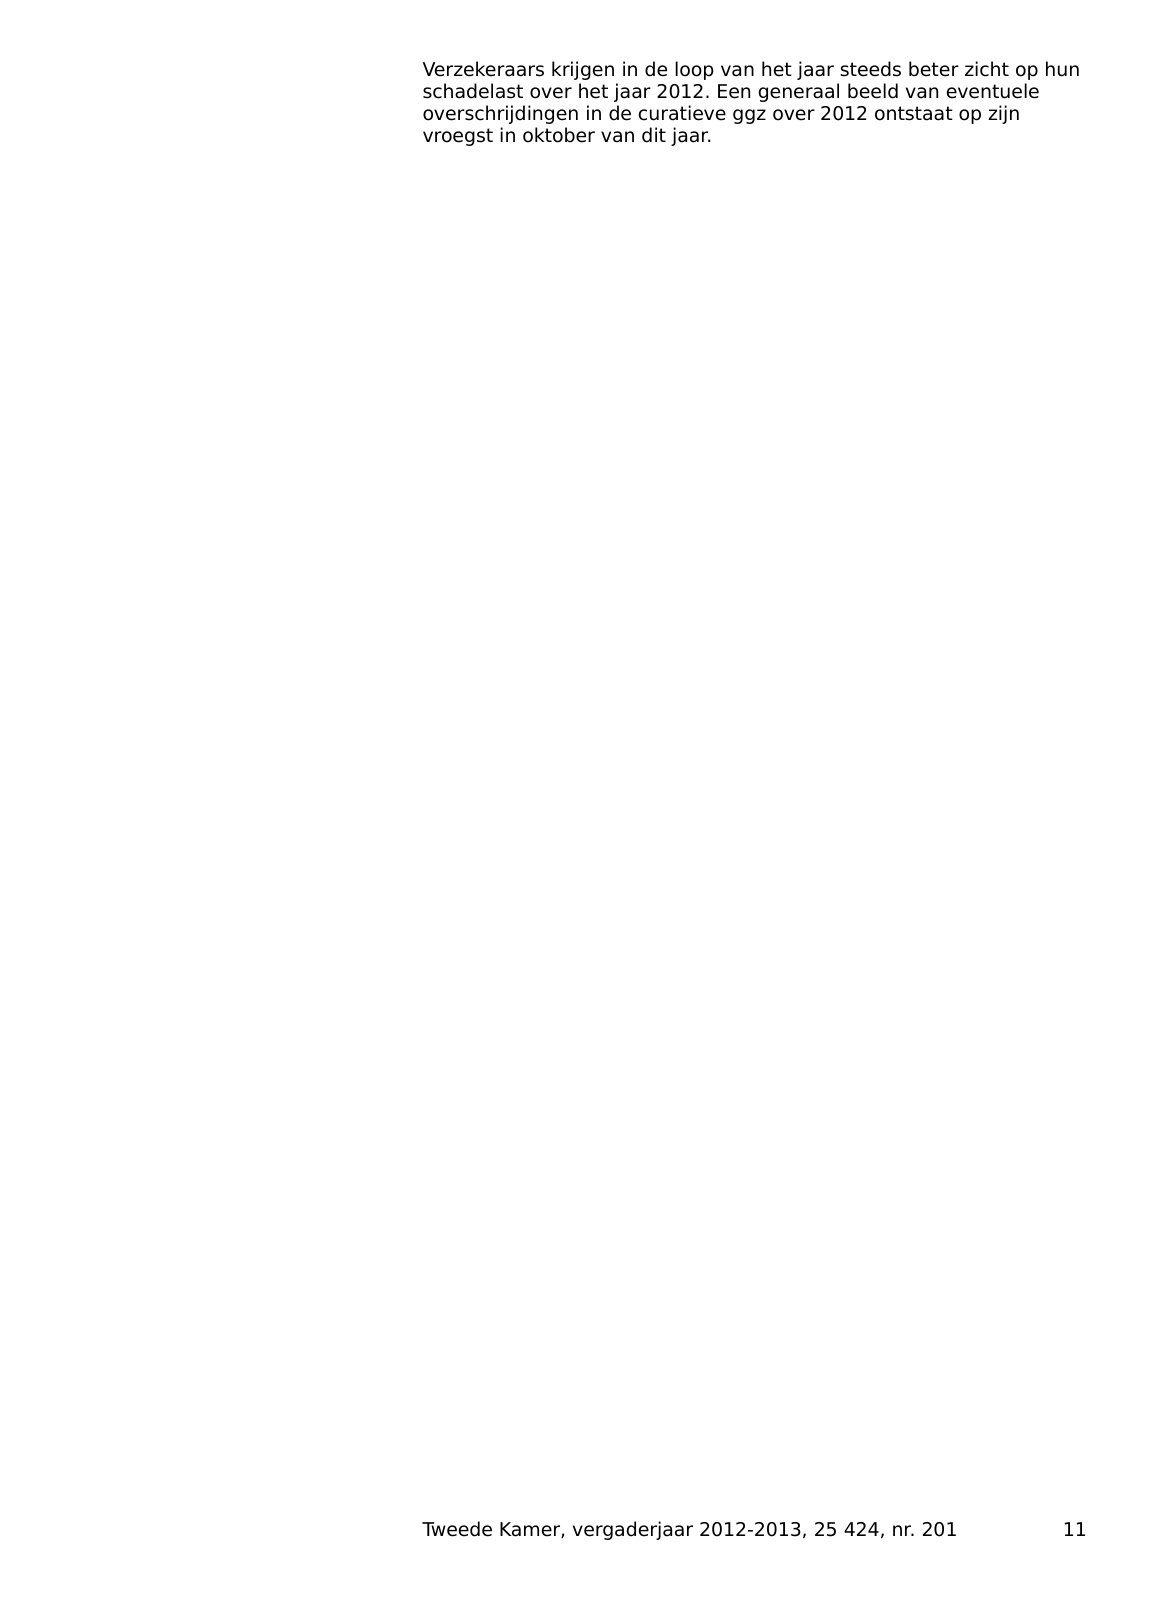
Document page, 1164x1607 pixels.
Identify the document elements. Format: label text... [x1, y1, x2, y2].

text Verzekeraars krijgen in de loop van het jaar steeds beter zicht op hun schadelast over het jaar 2012. Een generaal beeld van eventuele overschrijdingen in de curatieve ggz over 2012 ontstaat op zijn vroegst in oktober van dit jaar. [422, 59, 1087, 147]
